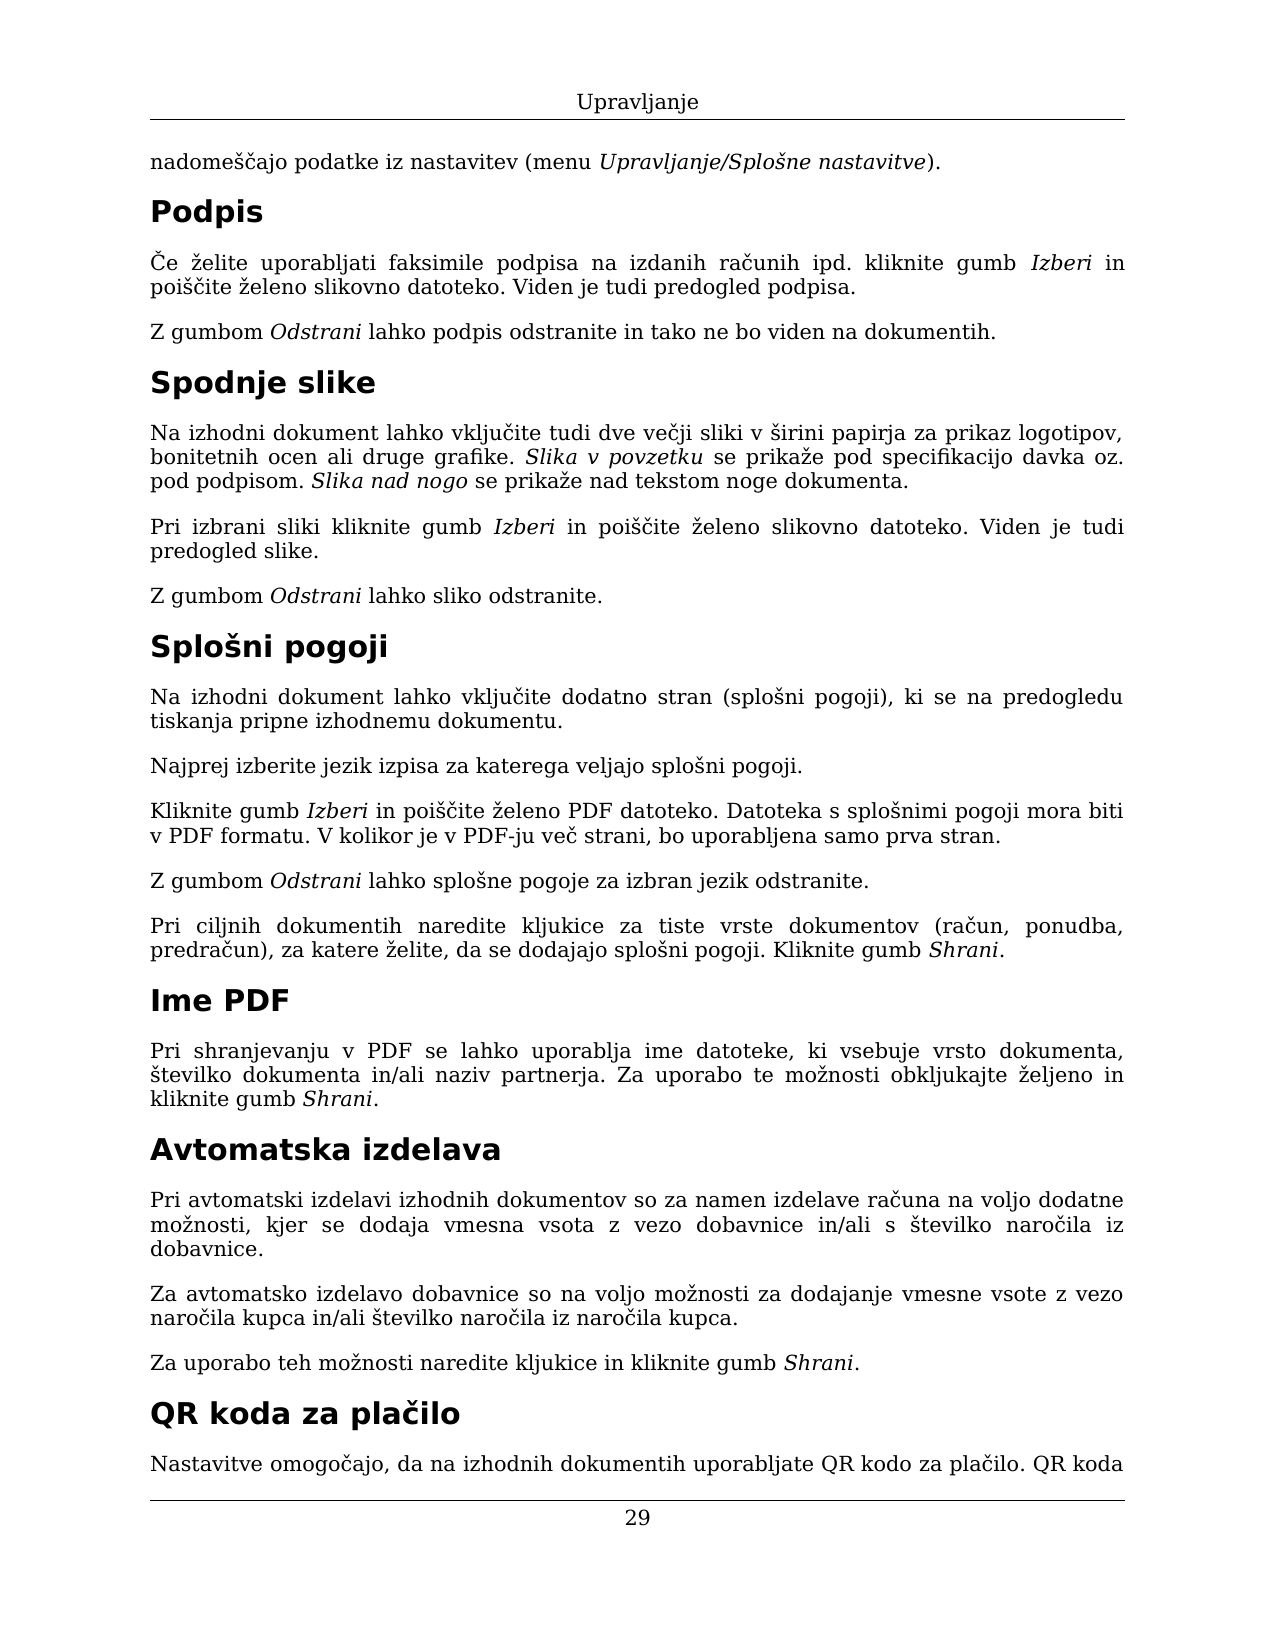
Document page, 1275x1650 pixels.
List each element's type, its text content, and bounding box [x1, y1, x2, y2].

text Pri shranjevanju v PDF se lahko uporablja ime datoteke, ki vsebuje vrsto dokumenta, številko dokumenta in/ali naziv partnerja. Za uporabo te možnosti obkljukajte željeno in kliknite gumb Shrani. [150, 1039, 1125, 1112]
text Podpis [150, 195, 1125, 230]
text Z gumbom Odstrani lahko podpis odstranite in tako ne bo viden na dokumentih. [150, 320, 1125, 344]
text Z gumbom Odstrani lahko splošne pogoje za izbran jezik odstranite. [150, 869, 1125, 893]
text nadomeščajo podatke iz nastavitev (menu Upravljanje/Splošne nastavitve). [150, 150, 1125, 174]
text Avtomatska izdelava [150, 1133, 1125, 1167]
text Na izhodni dokument lahko vključite tudi dve večji sliki v širini papirja za prikaz logotipov, bonitetnih ocen ali druge grafike. Slika v povzetku se prikaže pod specifikacijo davka oz. pod podpisom. Slika nad nogo se prikaže nad tekstom noge dokumenta. [150, 421, 1125, 494]
text Splošni pogoji [150, 629, 1125, 664]
text Na izhodni dokument lahko vključite dodatno stran (splošni pogoji), ki se na predogledu tiskanja pripne izhodnemu dokumentu. [150, 685, 1125, 733]
text QR koda za plačilo [150, 1396, 1125, 1431]
text Kliknite gumb Izberi in poiščite želeno PDF datoteko. Datoteka s splošnimi pogoji mora biti v PDF formatu. V kolikor je v PDF-ju več strani, bo uporabljena samo prva stran. [150, 799, 1125, 848]
text Pri avtomatski izdelavi izhodnih dokumentov so za namen izdelave računa na voljo dodatne možnosti, kjer se dodaja vmesna vsota z vezo dobavnice in/ali s številko naročila iz dobavnice. [150, 1188, 1125, 1261]
text Nastavitve omogočajo, da na izhodnih dokumentih uporabljate QR kodo za plačilo. QR koda [150, 1452, 1125, 1476]
text Najprej izberite jezik izpisa za katerega veljajo splošni pogoji. [150, 754, 1125, 778]
text Pri ciljnih dokumentih naredite kljukice za tiste vrste dokumentov (račun, ponudba, predračun), za katere želite, da se dodajajo splošni pogoji. Kliknite gumb Shrani. [150, 914, 1125, 962]
text Spodnje slike [150, 365, 1125, 400]
text Če želite uporabljati faksimile podpisa na izdanih računih ipd. kliknite gumb Izberi in poiščite želeno slikovno datoteko. Viden je tudi predogled podpisa. [150, 251, 1125, 299]
text Za uporabo teh možnosti naredite kljukice in kliknite gumb Shrani. [150, 1351, 1125, 1376]
text Ime PDF [150, 983, 1125, 1018]
text Z gumbom Odstrani lahko sliko odstranite. [150, 584, 1125, 608]
text Za avtomatsko izdelavo dobavnice so na voljo možnosti za dodajanje vmesne vsote z vezo naročila kupca in/ali številko naročila iz naročila kupca. [150, 1282, 1125, 1331]
text Pri izbrani sliki kliknite gumb Izberi in poiščite želeno slikovno datoteko. Viden je tudi predogled slike. [150, 515, 1125, 563]
